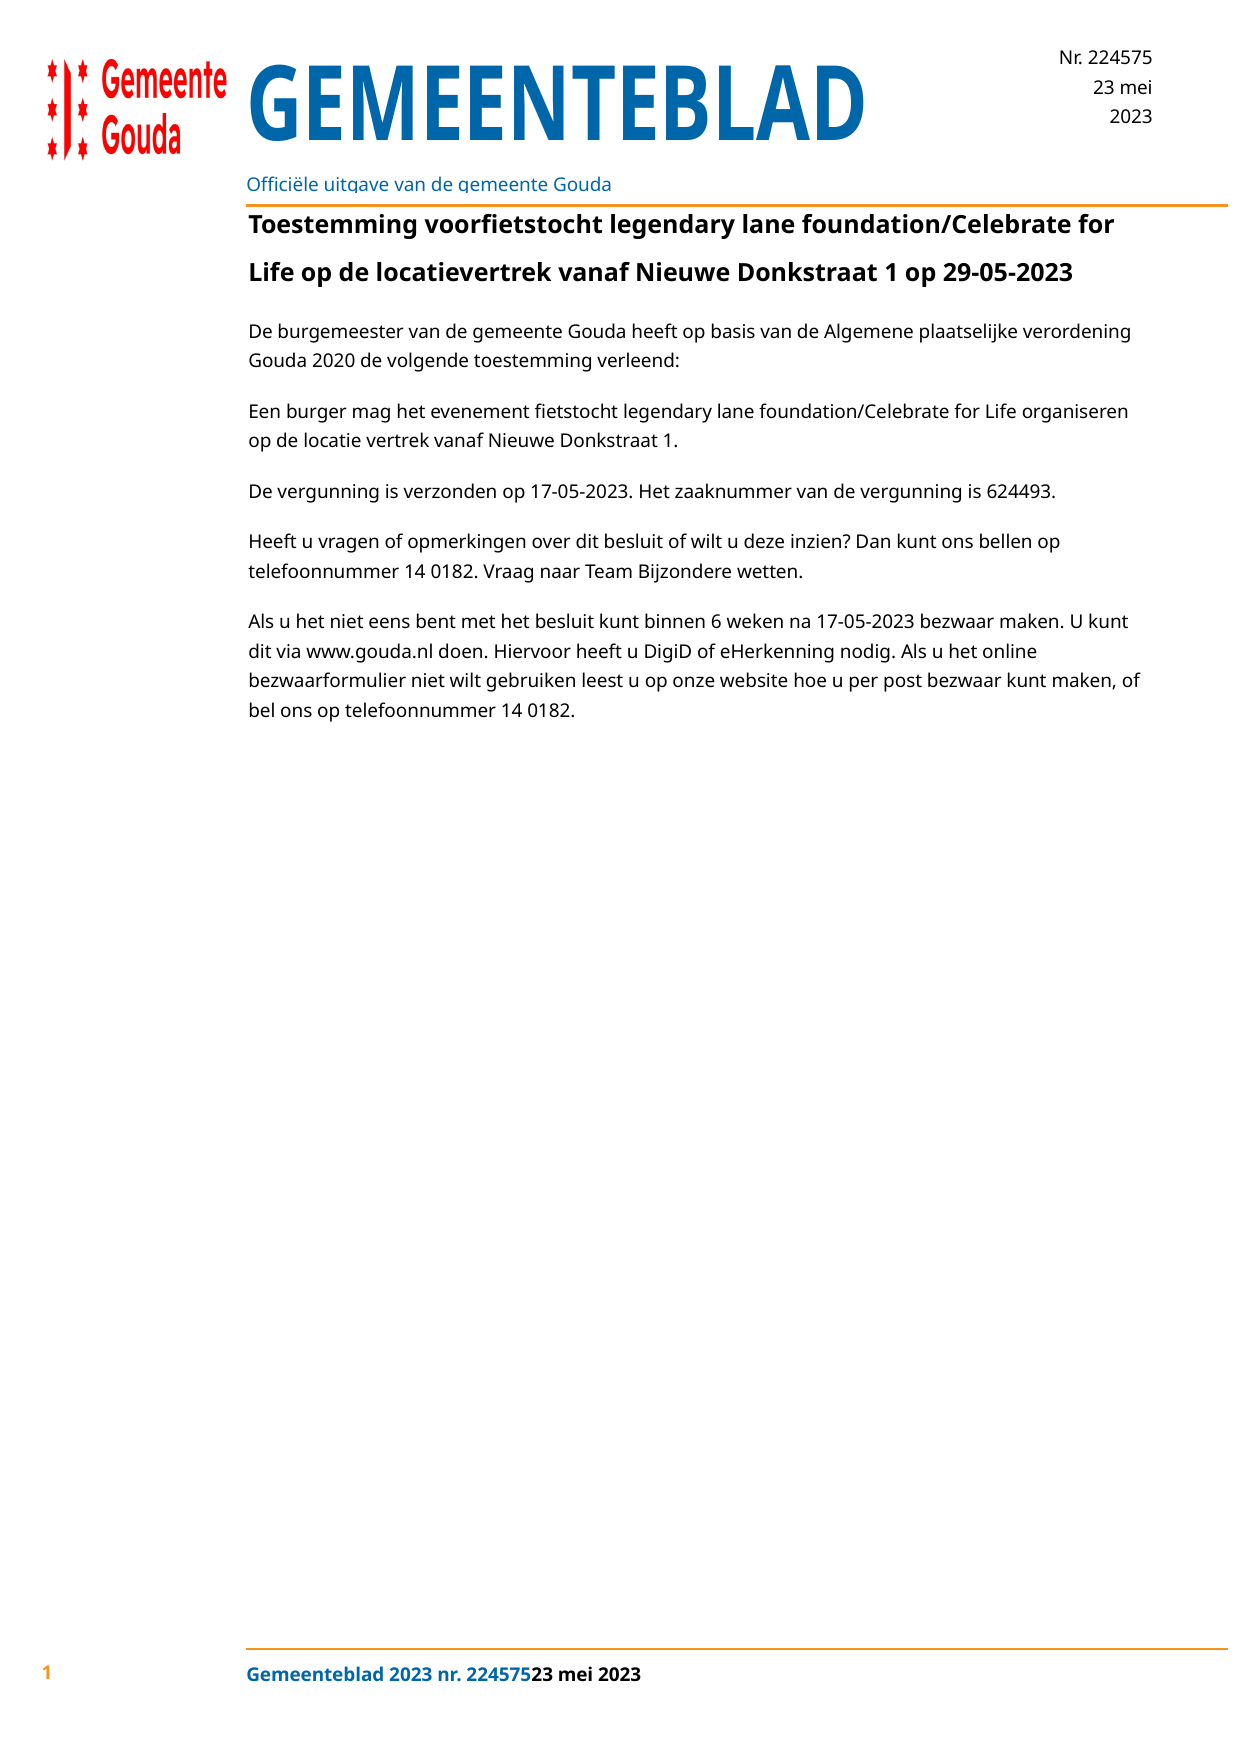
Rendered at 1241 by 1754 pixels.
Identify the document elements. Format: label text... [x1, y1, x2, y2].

text Als u het niet eens bent met het besluit kunt binnen 6 weken na 17-05-2023 bezwaar maken. U kunt dit via www.gouda.nl doen. Hiervoor heeft u DigiD of eHerkenning nodig. Als u het online bezwaarformulier niet wilt gebruiken leest u op onze website hoe u per post bezwaar kunt maken, of bel ons op telefoonnummer 14 0182. [248, 608, 1152, 723]
text Een burger mag het evenement fietstocht legendary lane foundation/Celebrate for Life organiseren op de locatie vertrek vanaf Nieuwe Donkstraat 1. [248, 398, 1152, 453]
picture [41, 47, 231, 172]
text De vergunning is verzonden op 17-05-2023. Het zaaknummer van de vergunning is 624493. [248, 478, 1152, 504]
text Heeft u vragen of opmerkingen over dit besluit of wilt u deze inzien? Dan kunt ons bellen op telefoonnummer 14 0182. Vraag naar Team Bijzondere wetten. [248, 528, 1152, 584]
text De burgemeester van de gemeente Gouda heeft op basis van de Algemene plaatselijke verordening Gouda 2020 de volgende toestemming verleend: [248, 318, 1152, 373]
text Toestemming voorfietstocht legendary lane foundation/Celebrate for Life op de locatievertrek vanaf Nieuwe Donkstraat 1 op 29-05-2023 [248, 207, 1152, 288]
